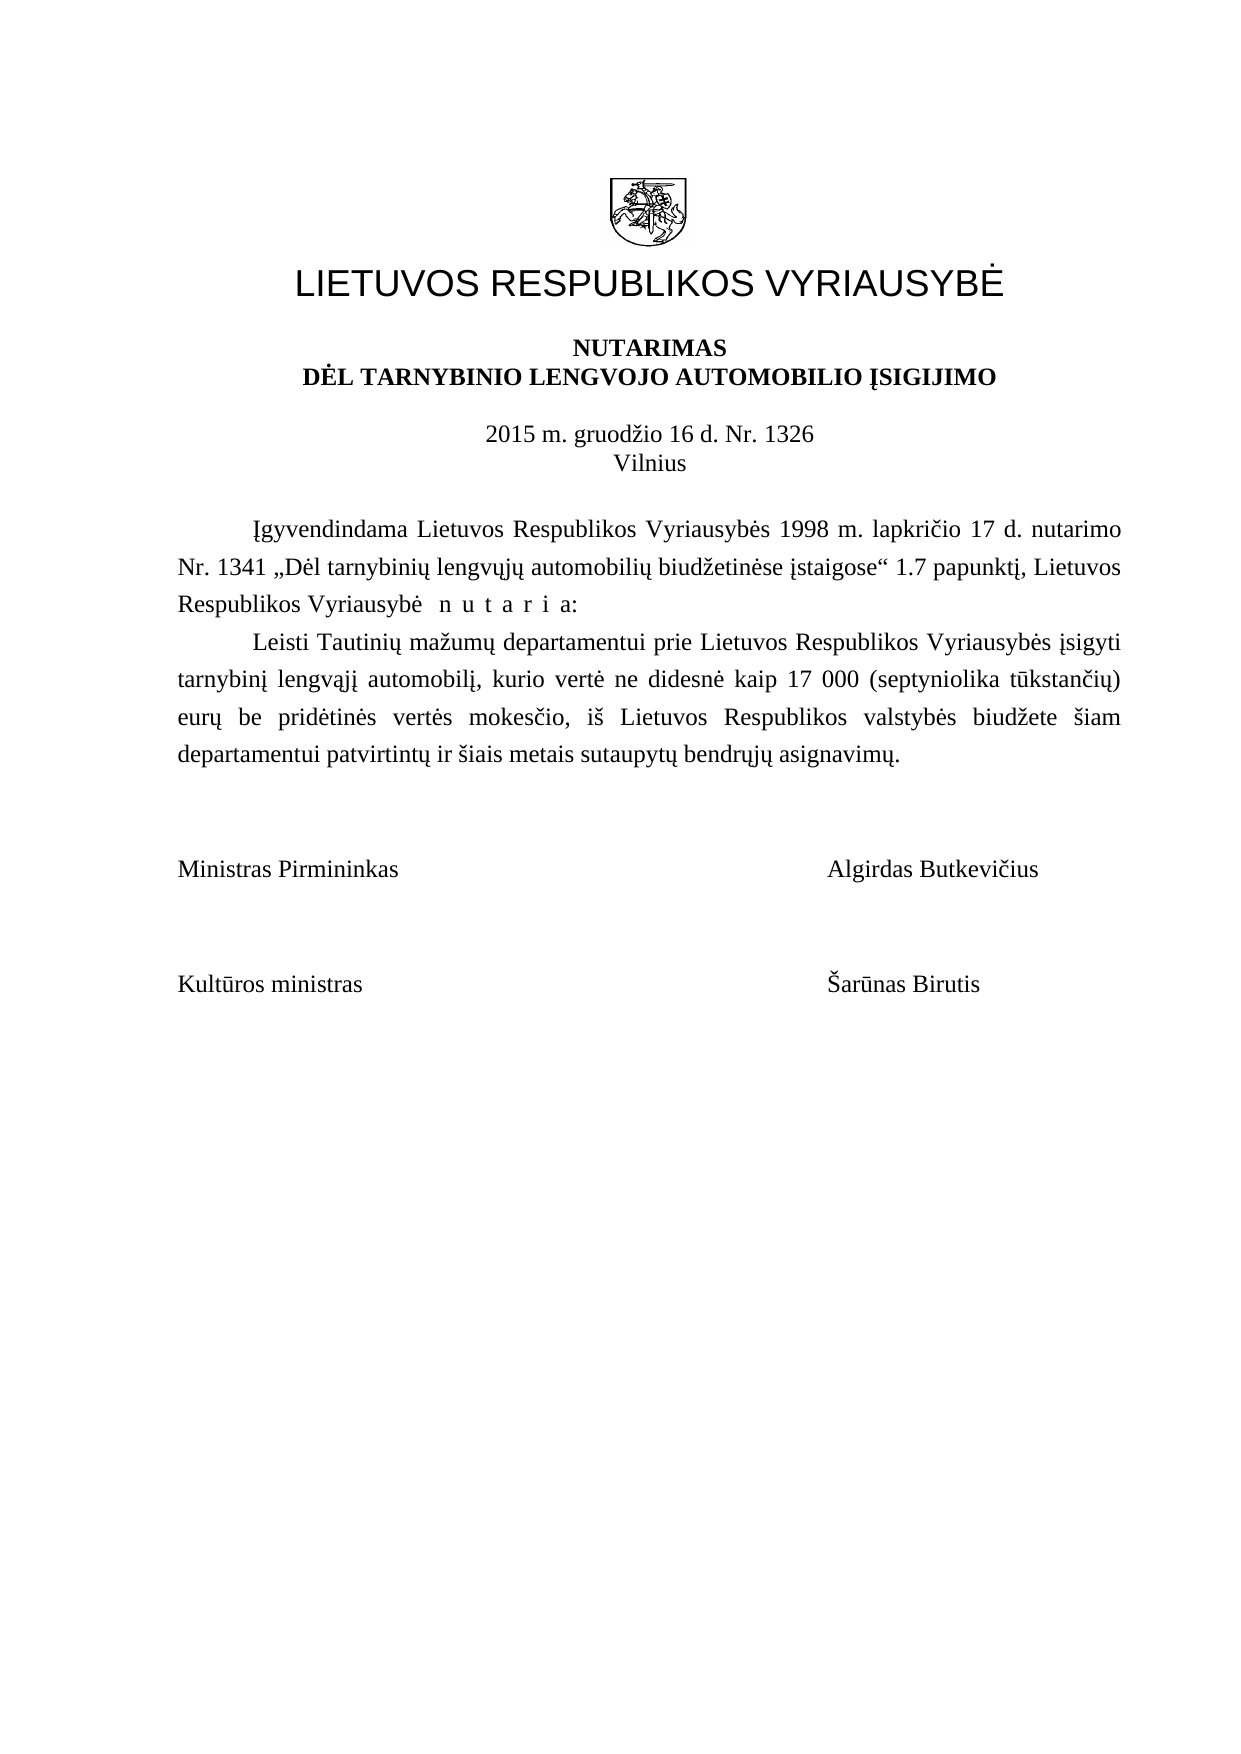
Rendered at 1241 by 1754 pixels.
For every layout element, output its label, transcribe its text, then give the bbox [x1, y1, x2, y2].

text Lietuvos Respublikos Vyriausybė [177, 261, 1122, 304]
text 2015 m. gruodžio 16 d. Nr. 1326 Vilnius [177, 419, 1122, 477]
text Kultūros ministras Šarūnas Birutis [177, 969, 1122, 998]
text Įgyvendindama Lietuvos Respublikos Vyriausybės 1998 m. lapkričio 17 d. nutarimo Nr. 1341 „Dėl tarnybinių lengvųjų automobilių biudžetinėse įstaigose“ 1.7 papunktį, Lietuvos Respublikos Vyriausybė nutaria: [177, 505, 1122, 618]
text Leisti Tautinių mažumų departamentui prie Lietuvos Respublikos Vyriausybės įsigyti tarnybinį lengvąjį automobilį, kurio vertė ne didesnė kaip 17 000 (septyniolika tūkstančių) eurų be pridėtinės vertės mokesčio, iš Lietuvos Respublikos valstybės biudžete šiam departamentui patvirtintų ir šiais metais sutaupytų bendrųjų asignavimų. [177, 618, 1122, 768]
text Dėl TARNYBINIO LENGVOJO AUTOMOBILIO ĮSIGIJIMO [177, 362, 1122, 390]
text nutarimas [177, 333, 1122, 362]
text Ministras Pirmininkas Algirdas Butkevičius [177, 854, 1122, 883]
